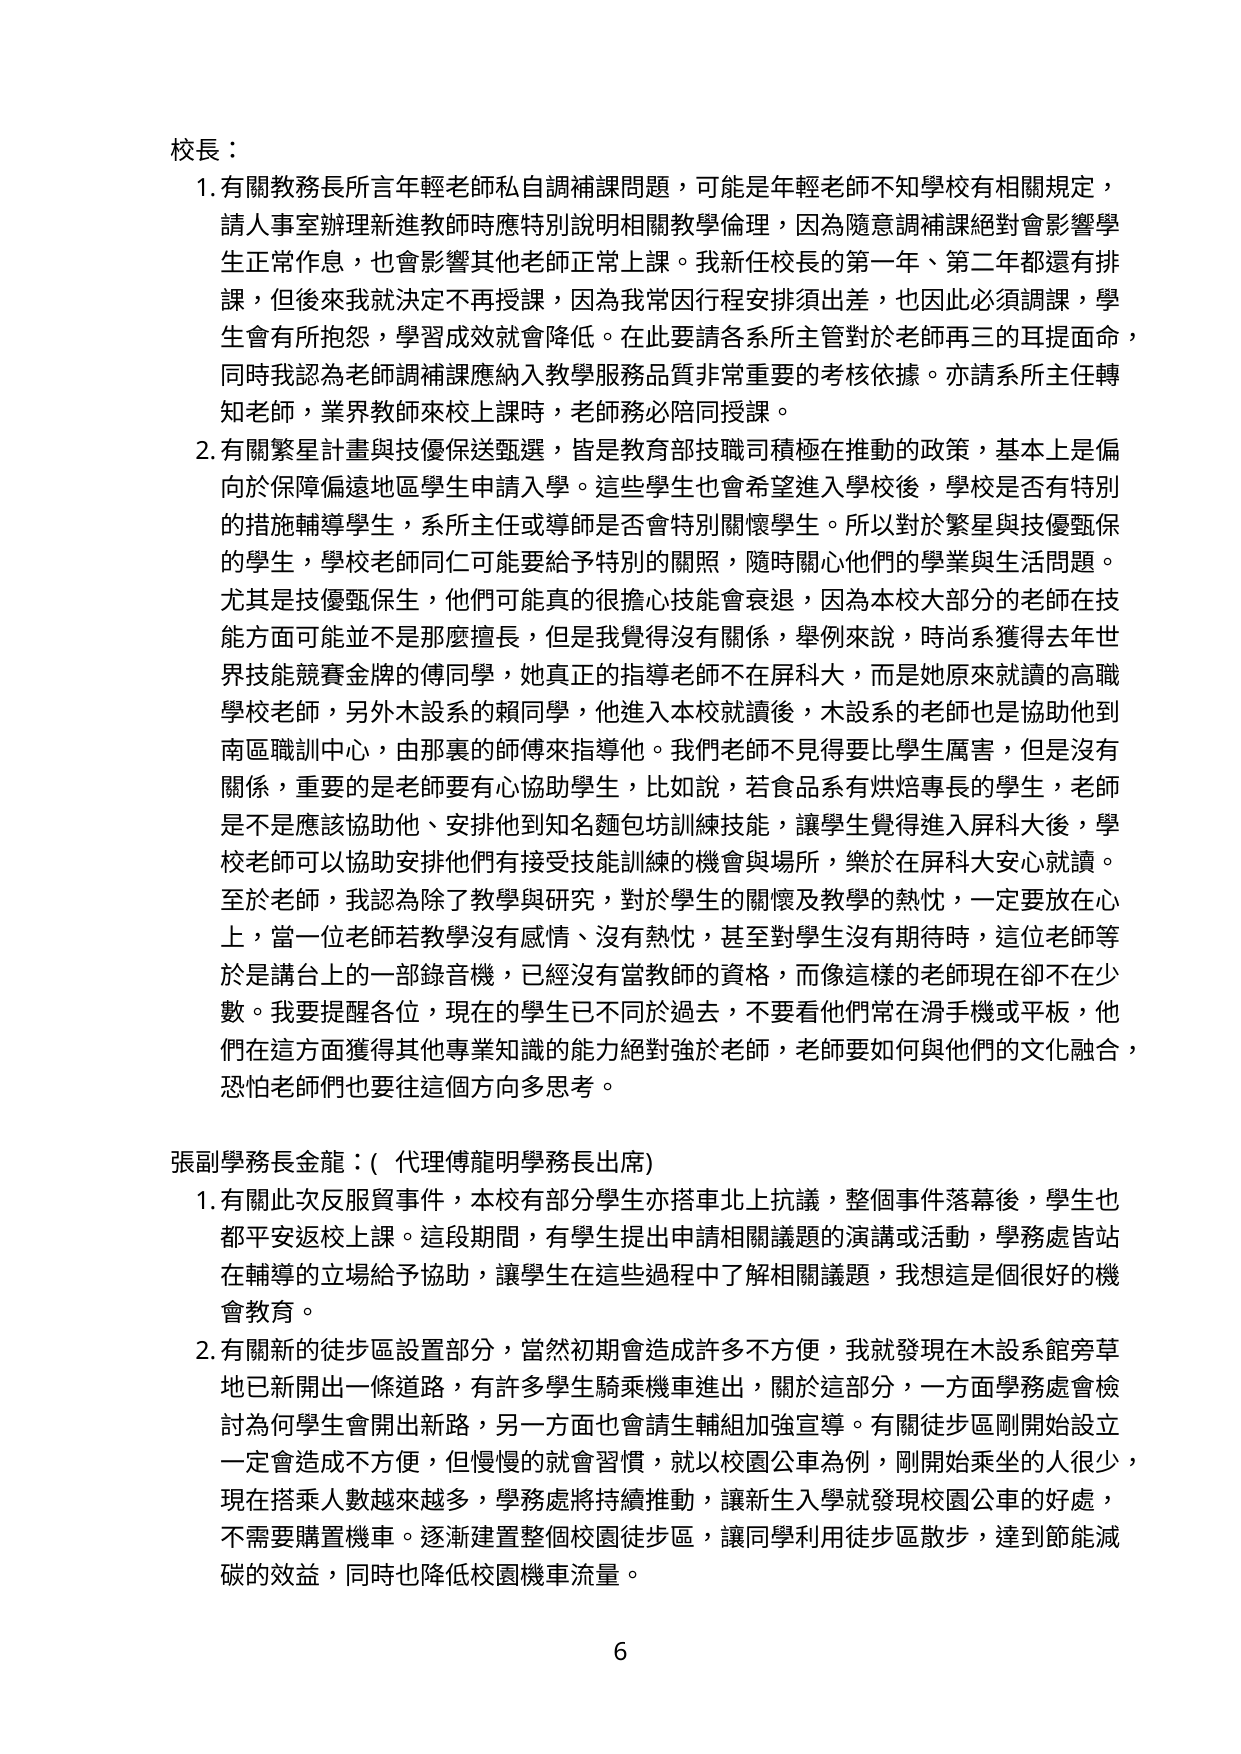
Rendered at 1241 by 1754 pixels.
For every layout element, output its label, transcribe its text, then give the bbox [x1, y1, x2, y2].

text 2.有關新的徒步區設置部分，當然初期會造成許多不方便，我就發現在木設系館旁草地已新開出一條道路，有許多學生騎乘機車進出，關於這部分，一方面學務處會檢討為何學生會開出新路，另一方面也會請生輔組加強宣導。有關徒步區剛開始設立一定會造成不方便，但慢慢的就會習慣，就以校園公車為例，剛開始乘坐的人很少，現在搭乘人數越來越多，學務處將持續推動，讓新生入學就發現校園公車的好處，不需要購置機車。逐漸建置整個校園徒步區，讓同學利用徒步區散步，達到節能減碳的效益，同時也降低校園機車流量。 [195, 1330, 1120, 1592]
text 2.有關繁星計畫與技優保送甄選，皆是教育部技職司積極在推動的政策，基本上是偏向於保障偏遠地區學生申請入學。這些學生也會希望進入學校後，學校是否有特別的措施輔導學生，系所主任或導師是否會特別關懷學生。所以對於繁星與技優甄保的學生，學校老師同仁可能要給予特別的關照，隨時關心他們的學業與生活問題。尤其是技優甄保生，他們可能真的很擔心技能會衰退，因為本校大部分的老師在技能方面可能並不是那麼擅長，但是我覺得沒有關係，舉例來說，時尚系獲得去年世界技能競賽金牌的傅同學，她真正的指導老師不在屏科大，而是她原來就讀的高職學校老師，另外木設系的賴同學，他進入本校就讀後，木設系的老師也是協助他到南區職訓中心，由那裏的師傅來指導他。我們老師不見得要比學生厲害，但是沒有關係，重要的是老師要有心協助學生，比如說，若食品系有烘焙專長的學生，老師是不是應該協助他、安排他到知名麵包坊訓練技能，讓學生覺得進入屏科大後，學校老師可以協助安排他們有接受技能訓練的機會與場所，樂於在屏科大安心就讀。至於老師，我認為除了教學與研究，對於學生的關懷及教學的熱忱，一定要放在心上，當一位老師若教學沒有感情、沒有熱忱，甚至對學生沒有期待時，這位老師等於是講台上的一部錄音機，已經沒有當教師的資格，而像這樣的老師現在卻不在少數。我要提醒各位，現在的學生已不同於過去，不要看他們常在滑手機或平板，他們在這方面獲得其他專業知識的能力絕對強於老師，老師要如何與他們的文化融合，恐怕老師們也要往這個方向多思考。 [195, 430, 1120, 1105]
text 張副學務長金龍：(代理傅龍明學務長出席) [120, 1142, 1120, 1180]
text 1.有關此次反服貿事件，本校有部分學生亦搭車北上抗議，整個事件落幕後，學生也都平安返校上課。這段期間，有學生提出申請相關議題的演講或活動，學務處皆站在輔導的立場給予協助，讓學生在這些過程中了解相關議題，我想這是個很好的機會教育。 [195, 1180, 1120, 1330]
text 校長： [120, 130, 1120, 167]
text 1.有關教務長所言年輕老師私自調補課問題，可能是年輕老師不知學校有相關規定，請人事室辦理新進教師時應特別說明相關教學倫理，因為隨意調補課絕對會影響學生正常作息，也會影響其他老師正常上課。我新任校長的第一年、第二年都還有排課，但後來我就決定不再授課，因為我常因行程安排須出差，也因此必須調課，學生會有所抱怨，學習成效就會降低。在此要請各系所主管對於老師再三的耳提面命，同時我認為老師調補課應納入教學服務品質非常重要的考核依據。亦請系所主任轉知老師，業界教師來校上課時，老師務必陪同授課。 [195, 167, 1120, 430]
